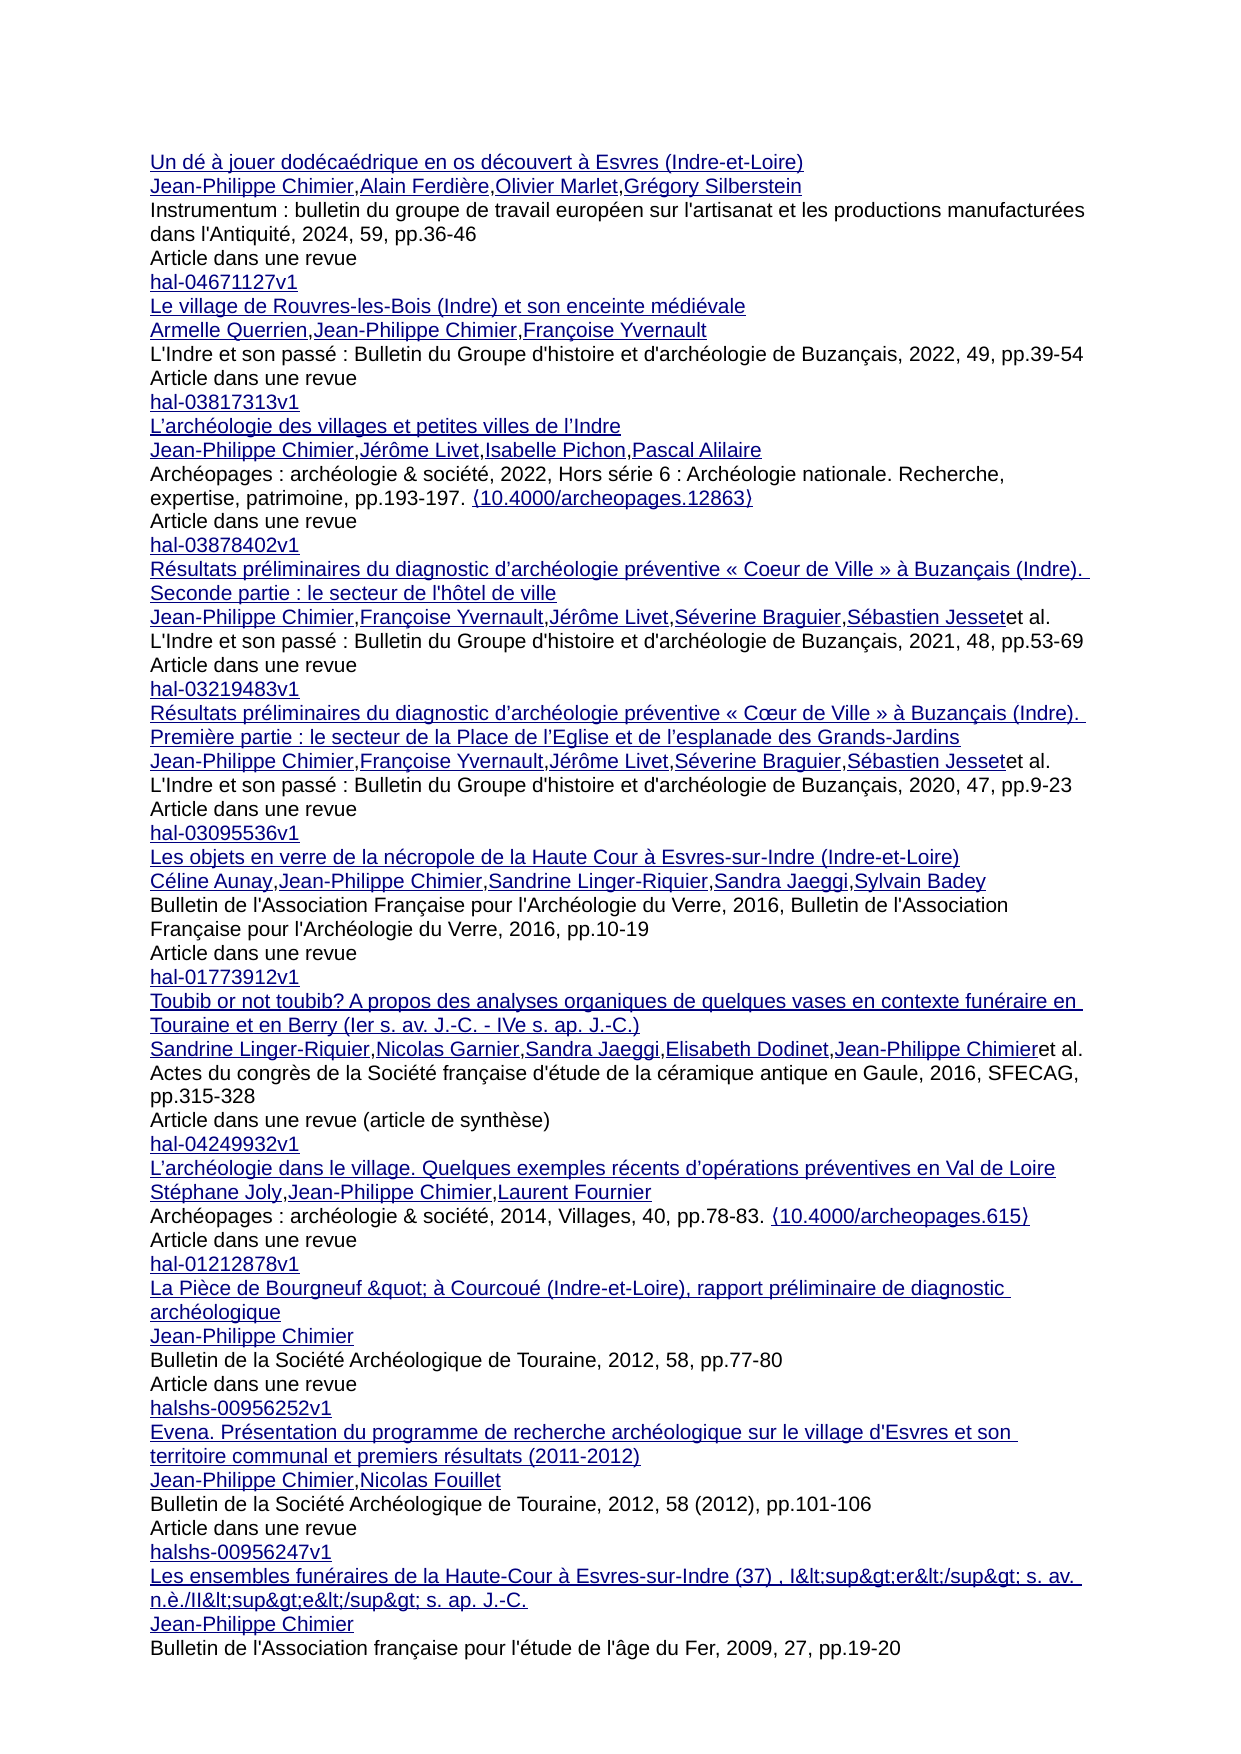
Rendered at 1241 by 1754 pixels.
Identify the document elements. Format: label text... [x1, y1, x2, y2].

table_cell Les ensembles funéraires de la Haute-Cour à Esvres-sur-Indre (37) , I&lt;sup&gt;er&lt;/sup&gt; s. av. n.è./II&lt;sup&gt;e&lt;/sup&gt; s. ap. J.-C. Jean-Philippe Chimier Bulletin de l'Association française pour l'étude de l'âge du Fer, 2009, 27, pp.19-20 [150, 1564, 1090, 1659]
table_cell L’archéologie dans le village. Quelques exemples récents d’opérations préventives en Val de Loire Stéphane Joly,Jean-Philippe Chimier,Laurent Fournier Archéopages : archéologie & société, 2014, Villages, 40, pp.78-83. ⟨10.4000/archeopages.615⟩ Article dans une revue hal-01212878v1 [150, 1156, 1090, 1276]
table_cell Résultats préliminaires du diagnostic d’archéologie préventive « Cœur de Ville » à Buzançais (Indre). Première partie : le secteur de la Place de l’Eglise et de l’esplanade des Grands-Jardins Jean-Philippe Chimier,Françoise Yvernault,Jérôme Livet,Séverine Braguier,Sébastien Jessetet al. L'Indre et son passé : Bulletin du Groupe d'histoire et d'archéologie de Buzançais, 2020, 47, pp.9-23 Article dans une revue hal-03095536v1 [150, 701, 1090, 845]
table_cell Le village de Rouvres-les-Bois (Indre) et son enceinte médiévale Armelle Querrien,Jean-Philippe Chimier,Françoise Yvernault L'Indre et son passé : Bulletin du Groupe d'histoire et d'archéologie de Buzançais, 2022, 49, pp.39-54 Article dans une revue hal-03817313v1 [150, 294, 1090, 413]
table_cell Seconde partie : le secteur de l'hôtel de ville Jean-Philippe Chimier,Françoise Yvernault,Jérôme Livet,Séverine Braguier,Sébastien Jessetet al. L'Indre et son passé : Bulletin du Groupe d'histoire et d'archéologie de Buzançais, 2021, 48, pp.53-69 Article dans une revue hal-03219483v1 [150, 579, 1090, 701]
table_cell Résultats préliminaires du diagnostic d’archéologie préventive « Coeur de Ville » à Buzançais (Indre). [150, 557, 1090, 578]
table_cell La Pièce de Bourgneuf &quot; à Courcoué (Indre-et-Loire), rapport préliminaire de diagnostic archéologique Jean-Philippe Chimier Bulletin de la Société Archéologique de Touraine, 2012, 58, pp.77-80 Article dans une revue halshs-00956252v1 [150, 1276, 1090, 1420]
table_cell Un dé à jouer dodécaédrique en os découvert à Esvres (Indre-et-Loire) Jean-Philippe Chimier,Alain Ferdière,Olivier Marlet,Grégory Silberstein Instrumentum : bulletin du groupe de travail européen sur l'artisanat et les productions manufacturées dans l'Antiquité, 2024, 59, pp.36-46 Article dans une revue hal-04671127v1 [150, 150, 1090, 294]
table_cell Evena. Présentation du programme de recherche archéologique sur le village d'Esvres et son territoire communal et premiers résultats (2011-2012) Jean-Philippe Chimier,Nicolas Fouillet Bulletin de la Société Archéologique de Touraine, 2012, 58 (2012), pp.101-106 Article dans une revue halshs-00956247v1 [150, 1420, 1090, 1563]
table_cell Toubib or not toubib? A propos des analyses organiques de quelques vases en contexte funéraire en Touraine et en Berry (Ier s. av. J.-C. - IVe s. ap. J.-C.) Sandrine Linger-Riquier,Nicolas Garnier,Sandra Jaeggi,Elisabeth Dodinet,Jean-Philippe Chimieret al. Actes du congrès de la Société française d'étude de la céramique antique en Gaule, 2016, SFECAG, pp.315-328 Article dans une revue (article de synthèse) hal-04249932v1 [150, 989, 1090, 1156]
table_cell L’archéologie des villages et petites villes de l’Indre Jean-Philippe Chimier,Jérôme Livet,Isabelle Pichon,Pascal Alilaire Archéopages : archéologie & société, 2022, Hors série 6 : Archéologie nationale. Recherche, expertise, patrimoine, pp.193-197. ⟨10.4000/archeopages.12863⟩ Article dans une revue hal-03878402v1 [150, 414, 1090, 557]
table_cell Les objets en verre de la nécropole de la Haute Cour à Esvres-sur-Indre (Indre-et-Loire) Céline Aunay,Jean-Philippe Chimier,Sandrine Linger-Riquier,Sandra Jaeggi,Sylvain Badey Bulletin de l'Association Française pour l'Archéologie du Verre, 2016, Bulletin de l'Association Française pour l'Archéologie du Verre, 2016, pp.10-19 Article dans une revue hal-01773912v1 [150, 845, 1090, 988]
